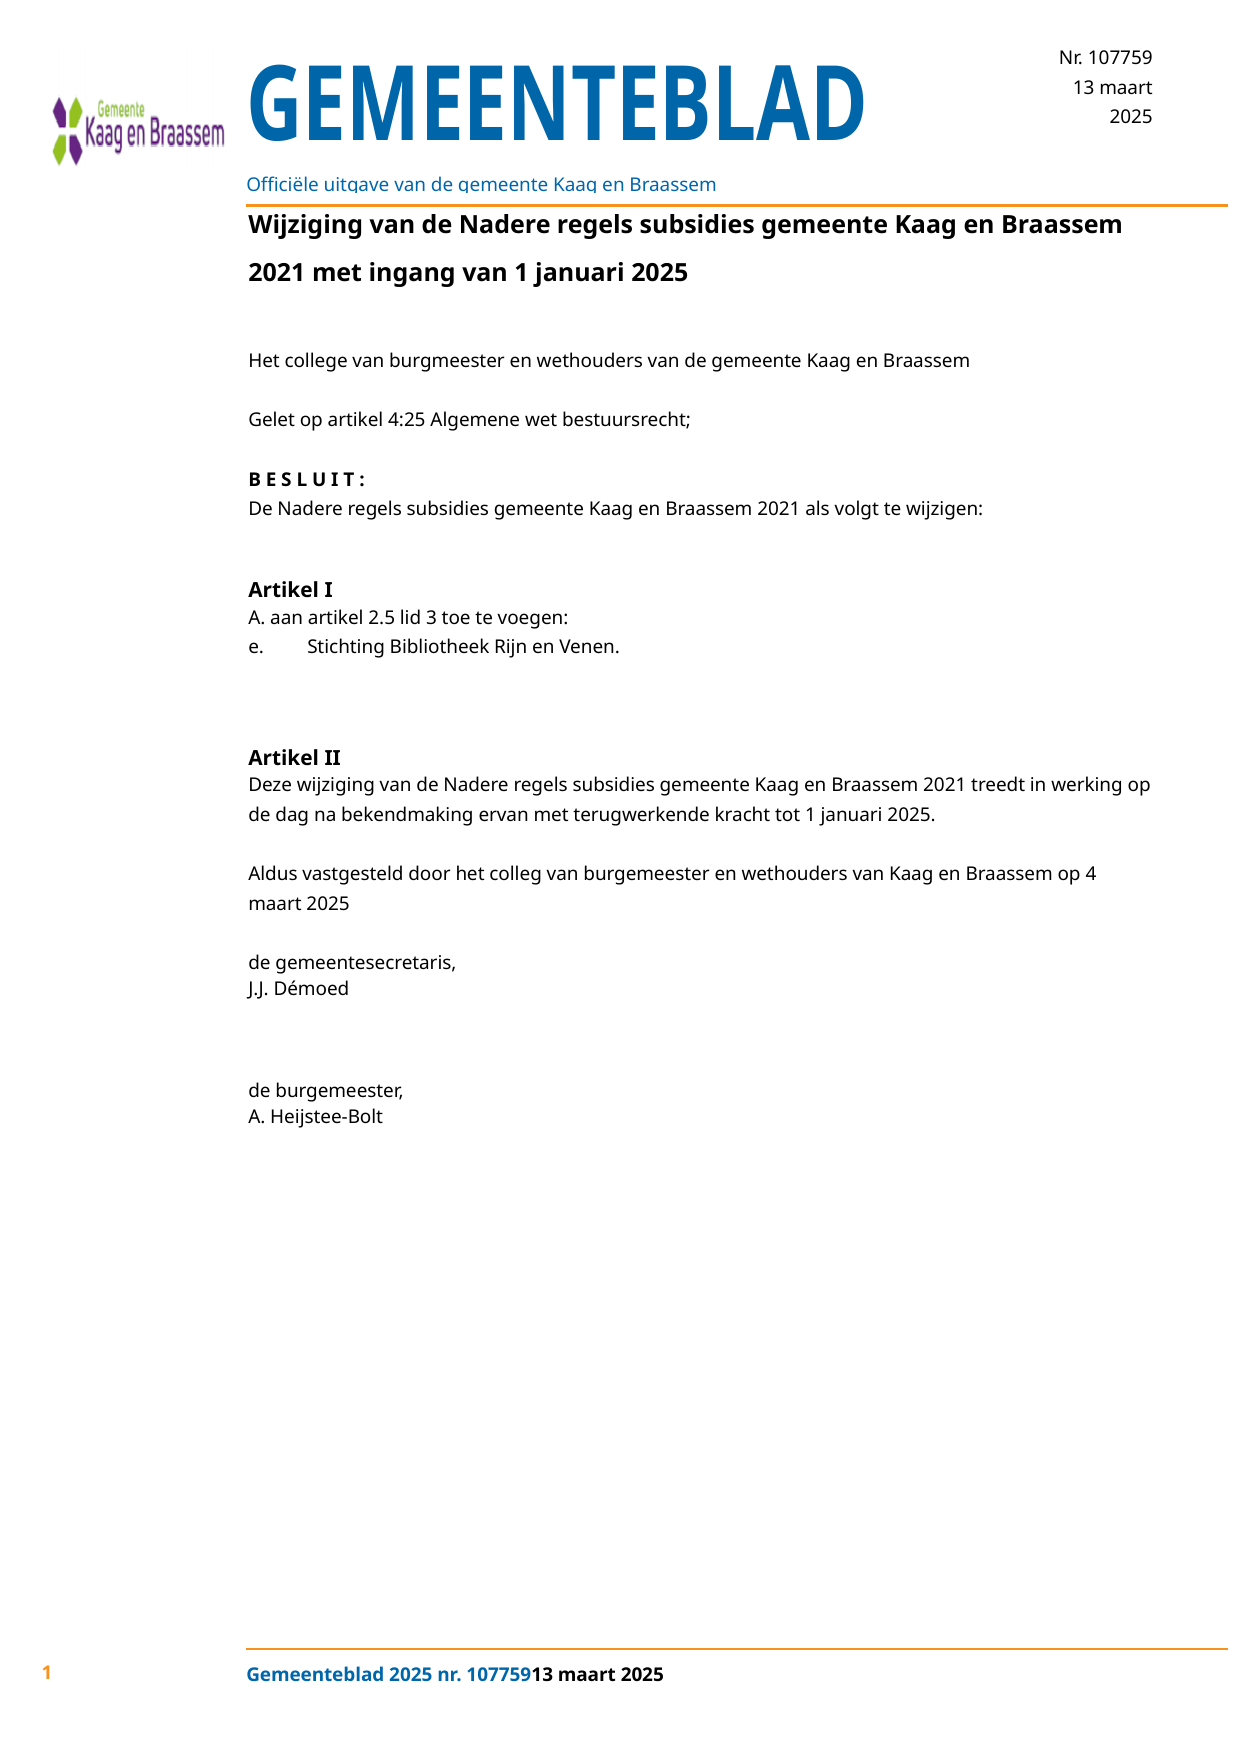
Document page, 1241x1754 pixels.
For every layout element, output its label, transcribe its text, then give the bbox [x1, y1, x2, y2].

text Gelet op artikel 4:25 Algemene wet bestuursrecht; [248, 407, 1152, 432]
text A. aan artikel 2.5 lid 3 toe te voegen: [248, 604, 1152, 629]
text B E S L U I T : [248, 466, 1152, 492]
text Artikel II [248, 743, 1152, 771]
text Wijziging van de Nadere regels subsidies gemeente Kaag en Braassem 2021 met ingang van 1 januari 2025 [248, 207, 1152, 288]
text J.J. Démoed [248, 975, 1152, 1000]
text Artikel I [248, 575, 1152, 604]
text de burgemeester, [248, 1078, 1152, 1103]
picture [41, 47, 231, 172]
text Het college van burgmeester en wethouders van de gemeente Kaag en Braassem [248, 347, 1152, 373]
text Aldus vastgesteld door het colleg van burgemeester en wethouders van Kaag en Braassem op 4 maart 2025 [248, 860, 1152, 916]
text A. Heijstee-Bolt [248, 1103, 1152, 1129]
text De Nadere regels subsidies gemeente Kaag en Braassem 2021 als volgt te wijzigen: [248, 495, 1152, 521]
text Deze wijziging van de Nadere regels subsidies gemeente Kaag en Braassem 2021 treedt in werking op de dag na bekendmaking ervan met terugwerkende kracht tot 1 januari 2025. [248, 771, 1152, 827]
list Stichting Bibliotheek Rijn en Venen. [248, 633, 1152, 659]
text de gemeentesecretaris, [248, 949, 1152, 975]
